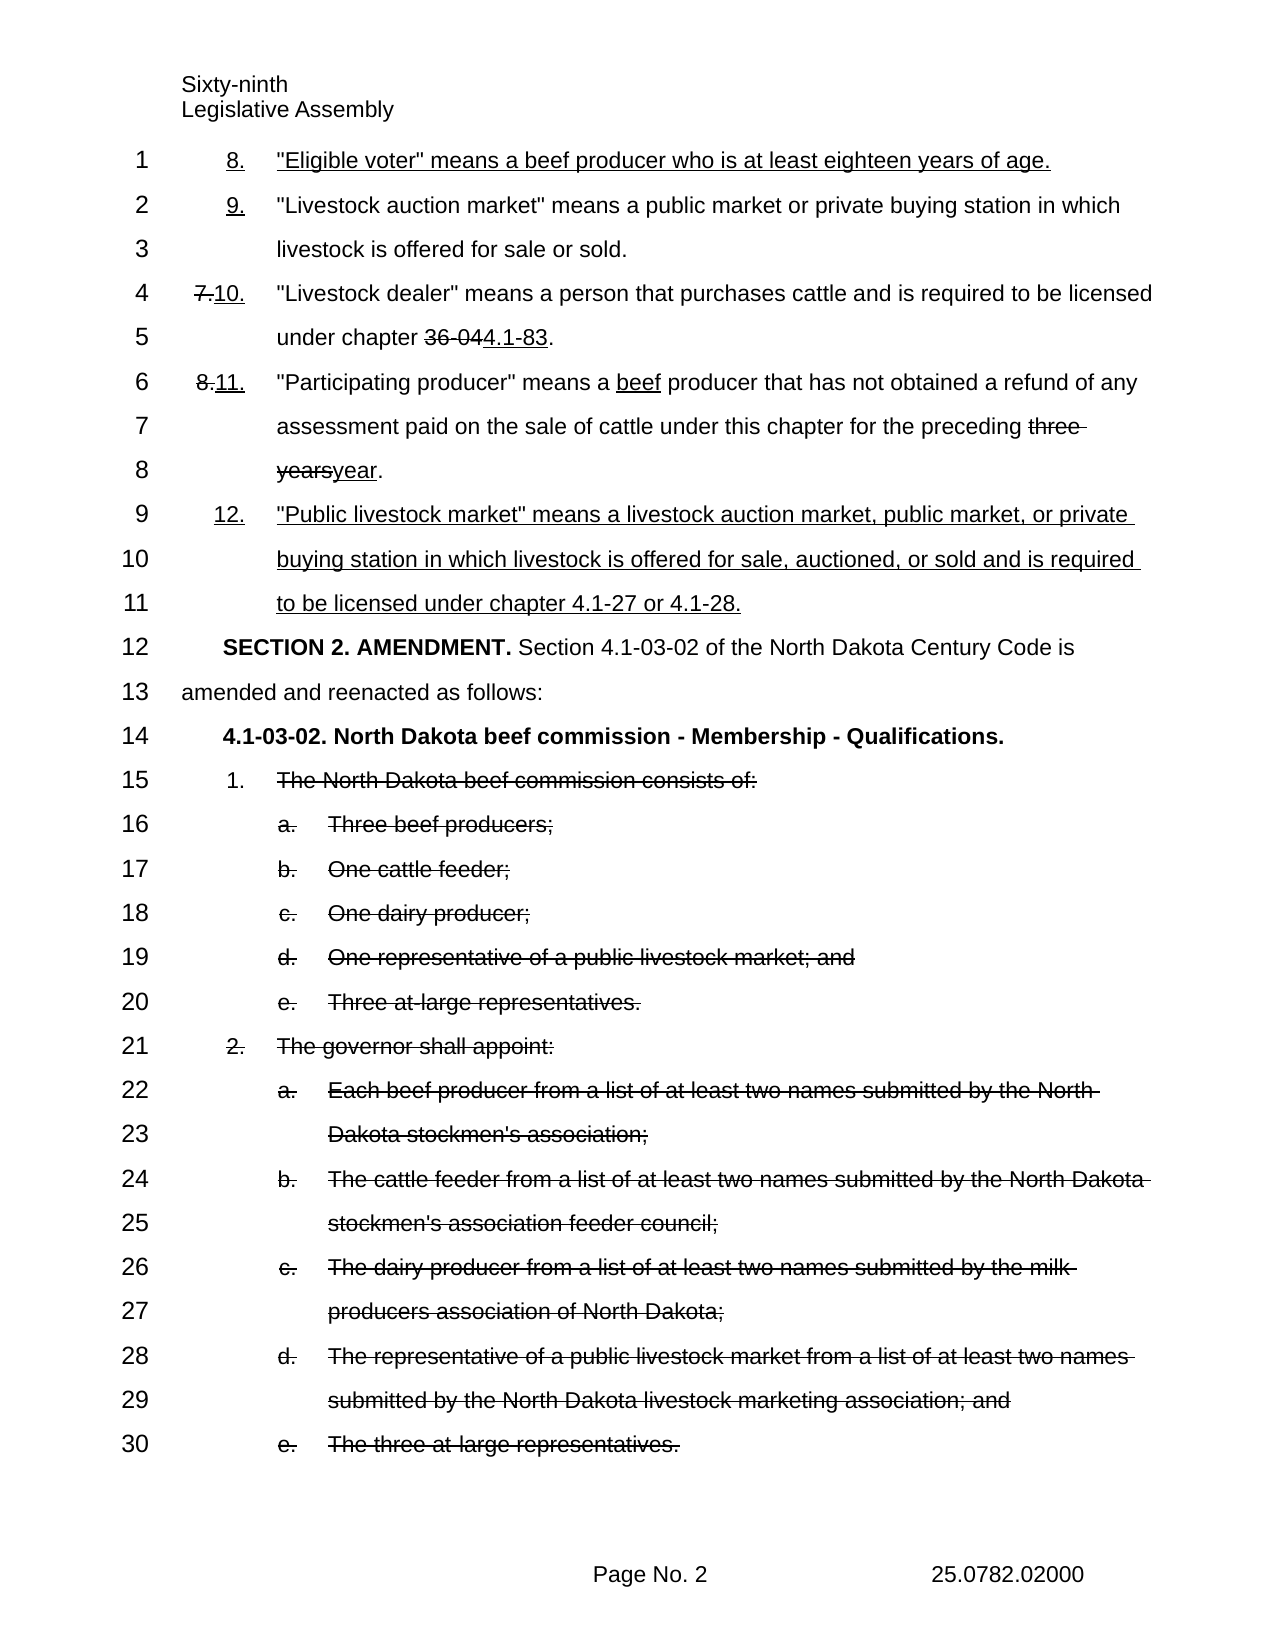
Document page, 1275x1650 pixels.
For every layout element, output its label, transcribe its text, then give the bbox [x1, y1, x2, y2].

text 12. "Public livestock market" means a livestock auction market, public market, or private buying station in which livestock is offered for sale, auctioned, or sold and is required to be licensed under chapter 4.1‑27 or 4.1‑28. [181, 487, 1154, 620]
text d. The representative of a public livestock market from a list of at least two names submitted by the North Dakota livestock marketing association; and [181, 1329, 1154, 1417]
text c. One dairy producer; [181, 886, 1154, 930]
text 1. The North Dakota beef commission consists of: [181, 753, 1154, 797]
text e. Three at‑large representatives. [181, 974, 1154, 1019]
text 7.10. "Livestock dealer" means a person that purchases cattle and is required to be licensed under chapter 36‑044.1‑83. [181, 266, 1154, 355]
text 8. "Eligible voter" means a beef producer who is at least eighteen years of age. [181, 133, 1154, 178]
text a. Each beef producer from a list of at least two names submitted by the North Dakota stockmen's association; [181, 1063, 1154, 1152]
text e. The three at‑large representatives. [181, 1417, 1154, 1461]
text a. Three beef producers; [181, 797, 1154, 842]
text 2. The governor shall appoint: [181, 1019, 1154, 1063]
text c. The dairy producer from a list of at least two names submitted by the milk producers association of North Dakota; [181, 1240, 1154, 1329]
text 8.11. "Participating producer" means a beef producer that has not obtained a refund of any assessment paid on the sale of cattle under this chapter for the preceding three yearsyear. [181, 355, 1154, 487]
text SECTION 2. AMENDMENT. Section 4.1‑03‑02 of the North Dakota Century Code is amended and reenacted as follows: [181, 620, 1154, 709]
text 9. "Livestock auction market" means a public market or private buying station in which livestock is offered for sale or sold. [181, 178, 1154, 266]
text b. The cattle feeder from a list of at least two names submitted by the North Dakota stockmen's association feeder council; [181, 1152, 1154, 1240]
text b. One cattle feeder; [181, 842, 1154, 886]
text d. One representative of a public livestock market; and [181, 930, 1154, 974]
subtitle 4.1‑03‑02. North Dakota beef commission ‑ Membership ‑ Qualifications. [181, 709, 1154, 753]
